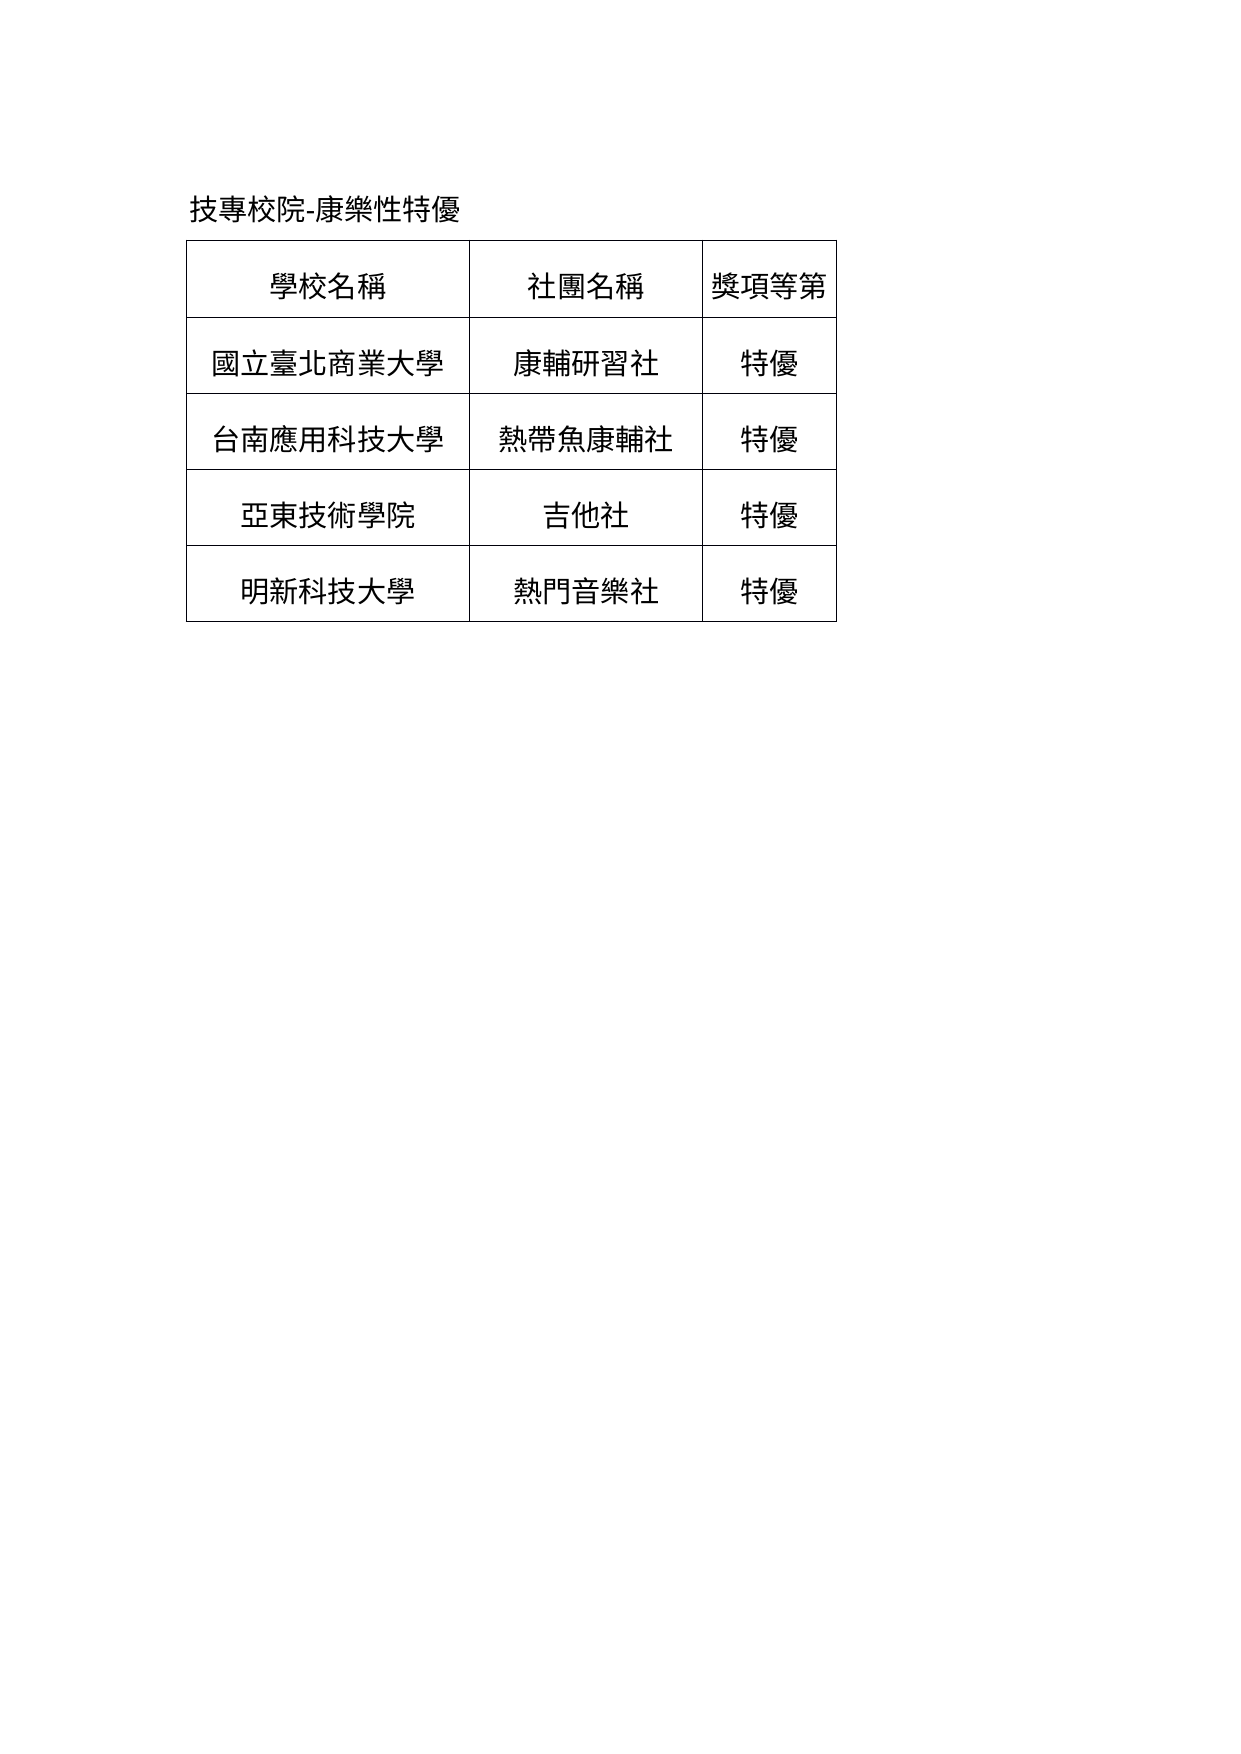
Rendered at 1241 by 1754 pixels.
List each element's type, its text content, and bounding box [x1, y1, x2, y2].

table_header [703, 165, 836, 239]
table_cell 熱門音樂社 [470, 546, 702, 621]
table_cell 明新科技大學 [187, 546, 469, 621]
table_cell 熱帶魚康輔社 [470, 394, 702, 469]
table_cell 獎項等第 [703, 241, 836, 317]
table_cell 吉他社 [470, 470, 702, 545]
table_header 技專校院-康樂性特優 [186, 165, 469, 239]
table_cell 特優 [703, 470, 836, 545]
table_cell 特優 [703, 546, 836, 621]
table_cell 特優 [703, 394, 836, 469]
table_cell 亞東技術學院 [187, 470, 469, 545]
table_cell 康輔研習社 [470, 318, 702, 393]
table_cell 台南應用科技大學 [187, 394, 469, 469]
table_header [469, 165, 703, 239]
table_cell 學校名稱 [187, 241, 469, 317]
table_cell 社團名稱 [470, 241, 702, 317]
table_cell 國立臺北商業大學 [187, 318, 469, 393]
table_cell 特優 [703, 318, 836, 393]
